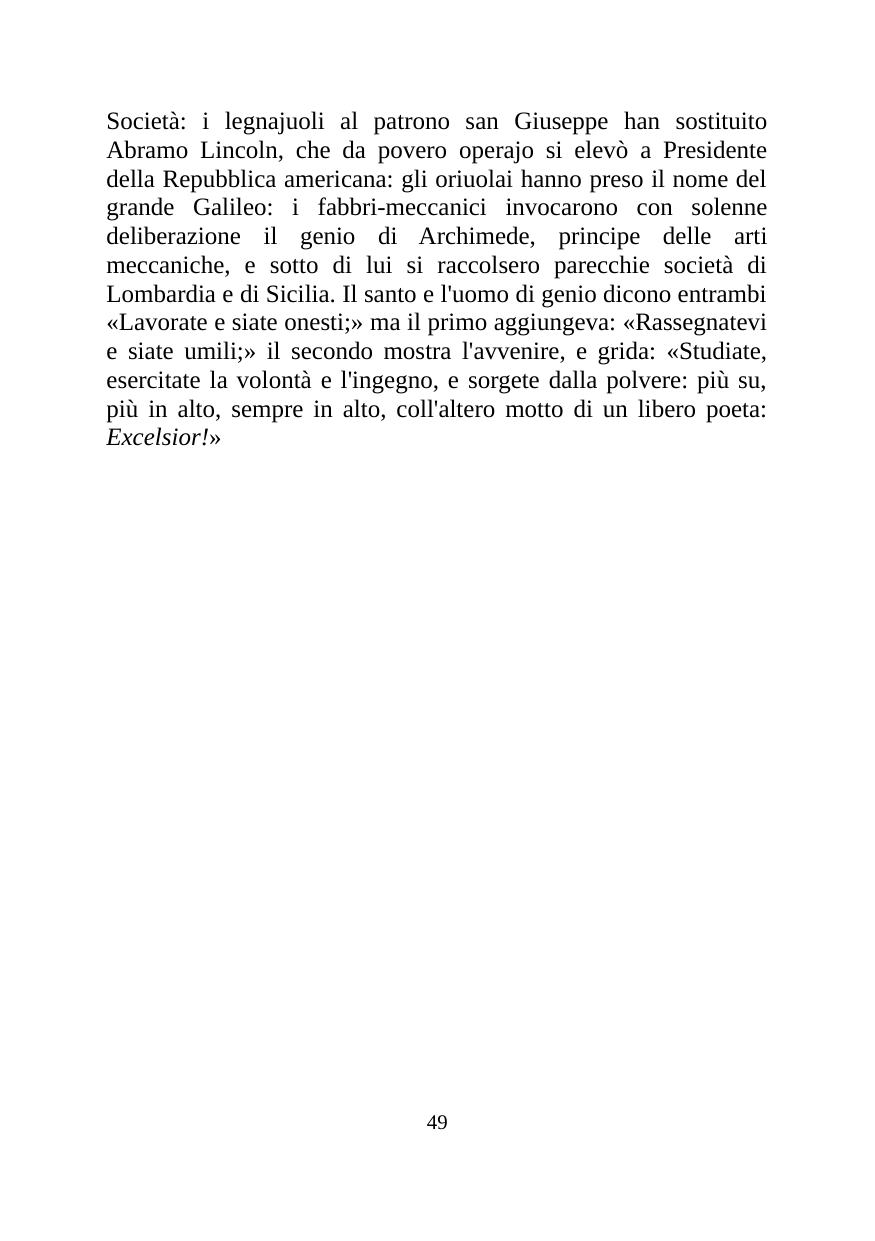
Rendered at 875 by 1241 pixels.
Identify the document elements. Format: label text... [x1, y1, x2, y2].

text Società: i legnajuoli al patrono san Giuseppe han sostituito Abramo Lincoln, che da povero operajo si elevò a Presidente della Repubblica americana: gli oriuolai hanno preso il nome del grande Galileo: i fabbri-meccanici invocarono con solenne deliberazione il genio di Archimede, principe delle arti meccaniche, e sotto di lui si raccolsero parecchie società di Lombardia e di Sicilia. Il santo e l'uomo di genio dicono entrambi «Lavorate e siate onesti;» ma il primo aggiungeva: «Rassegnatevi e siate umili;» il secondo mostra l'avvenire, e grida: «Studiate, esercitate la volontà e l'ingegno, e sorgete dalla polvere: più su, più in alto, sempre in alto, coll'altero motto di un libero poeta: Excelsior!» [106, 106, 768, 451]
